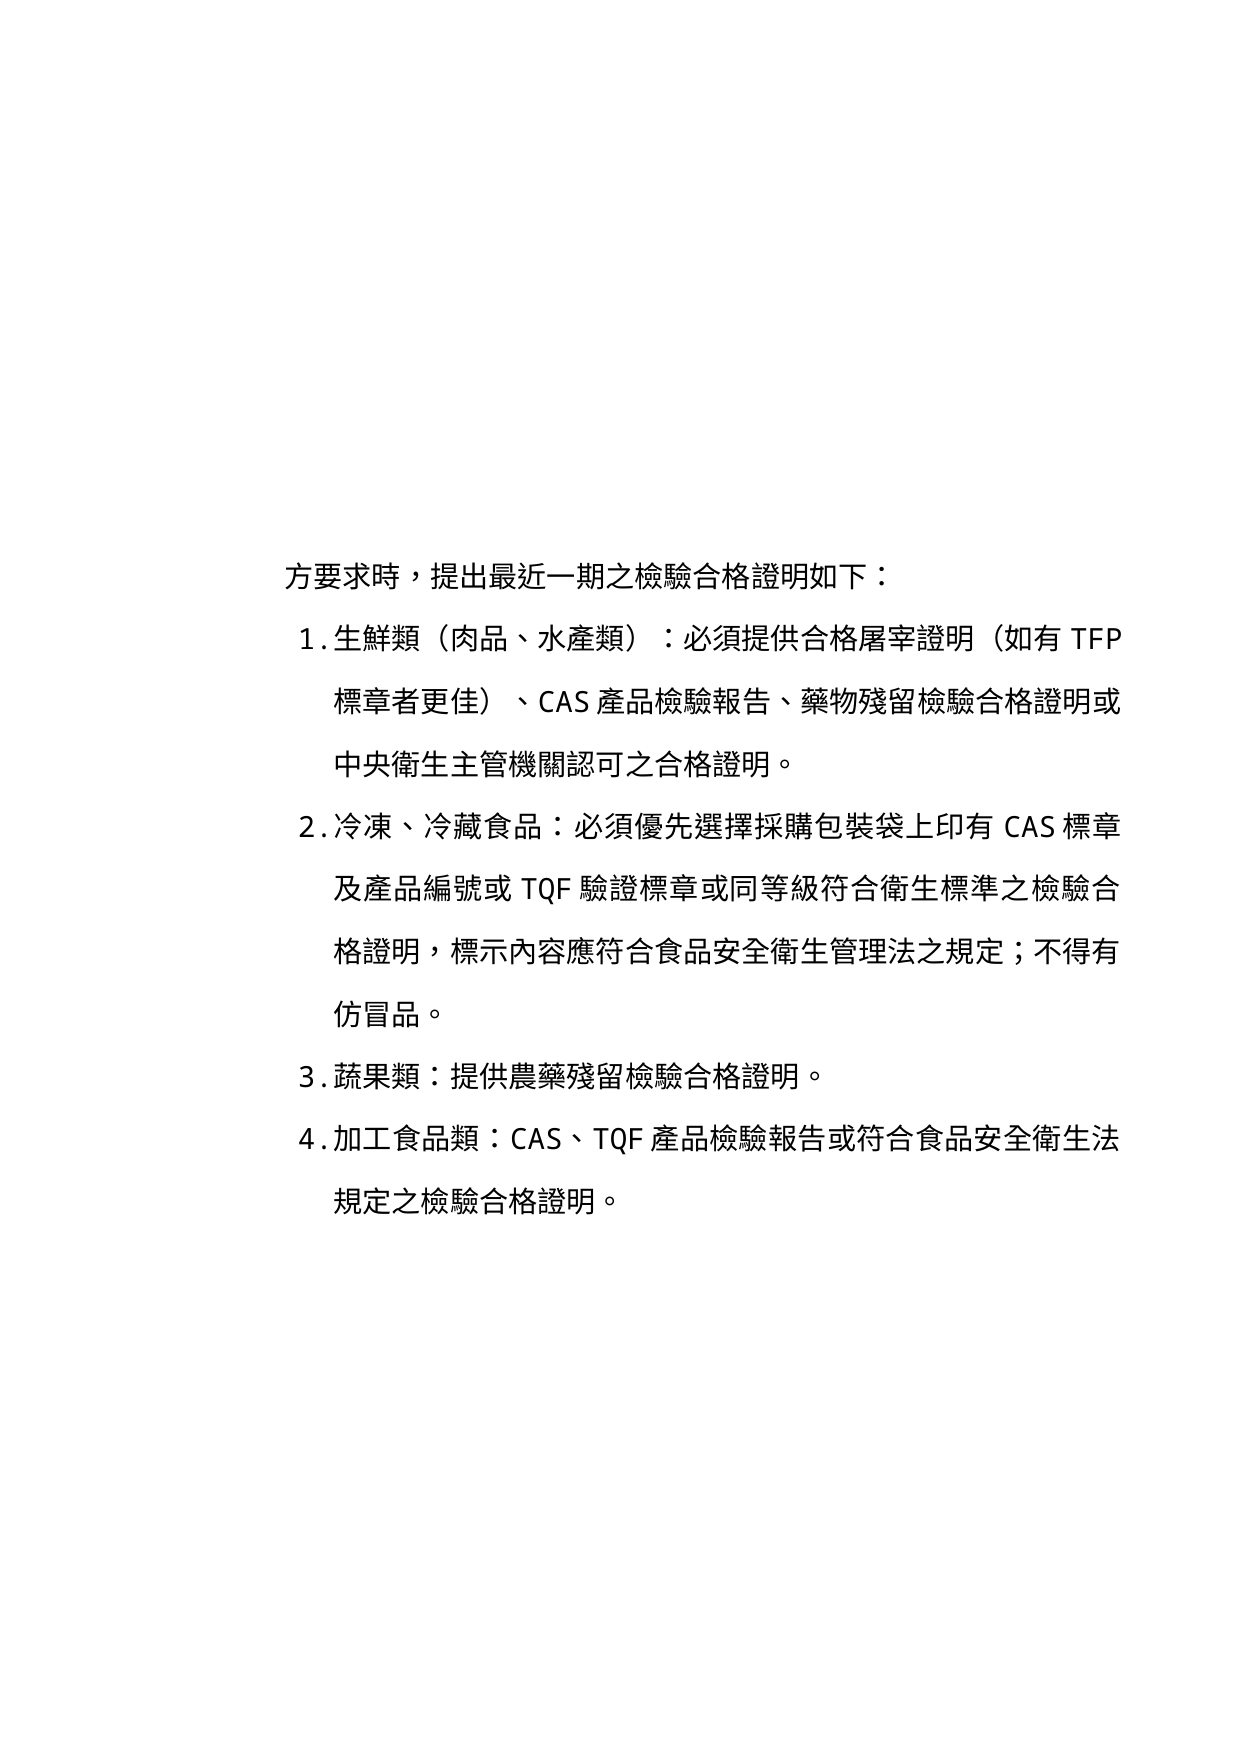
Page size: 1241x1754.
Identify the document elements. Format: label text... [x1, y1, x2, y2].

list 生鮮類（肉品、水產類）：必須提供合格屠宰證明（如有TFP標章者更佳）、CAS產品檢驗報告、藥物殘留檢驗合格證明或中央衛生主管機關認可之合格證明。 [298, 596, 1122, 783]
list 蔬果類：提供農藥殘留檢驗合格證明。 [298, 1033, 1122, 1096]
list 加工食品類：CAS、TQF產品檢驗報告或符合食品安全衛生法規定之檢驗合格證明。 [298, 1096, 1122, 1221]
list 方要求時，提出最近一期之檢驗合格證明如下： [209, 533, 1122, 596]
list 冷凍、冷藏食品：必須優先選擇採購包裝袋上印有CAS標章及產品編號或TQF驗證標章或同等級符合衛生標準之檢驗合格證明，標示內容應符合食品安全衛生管理法之規定；不得有仿冒品。 [298, 783, 1122, 1033]
